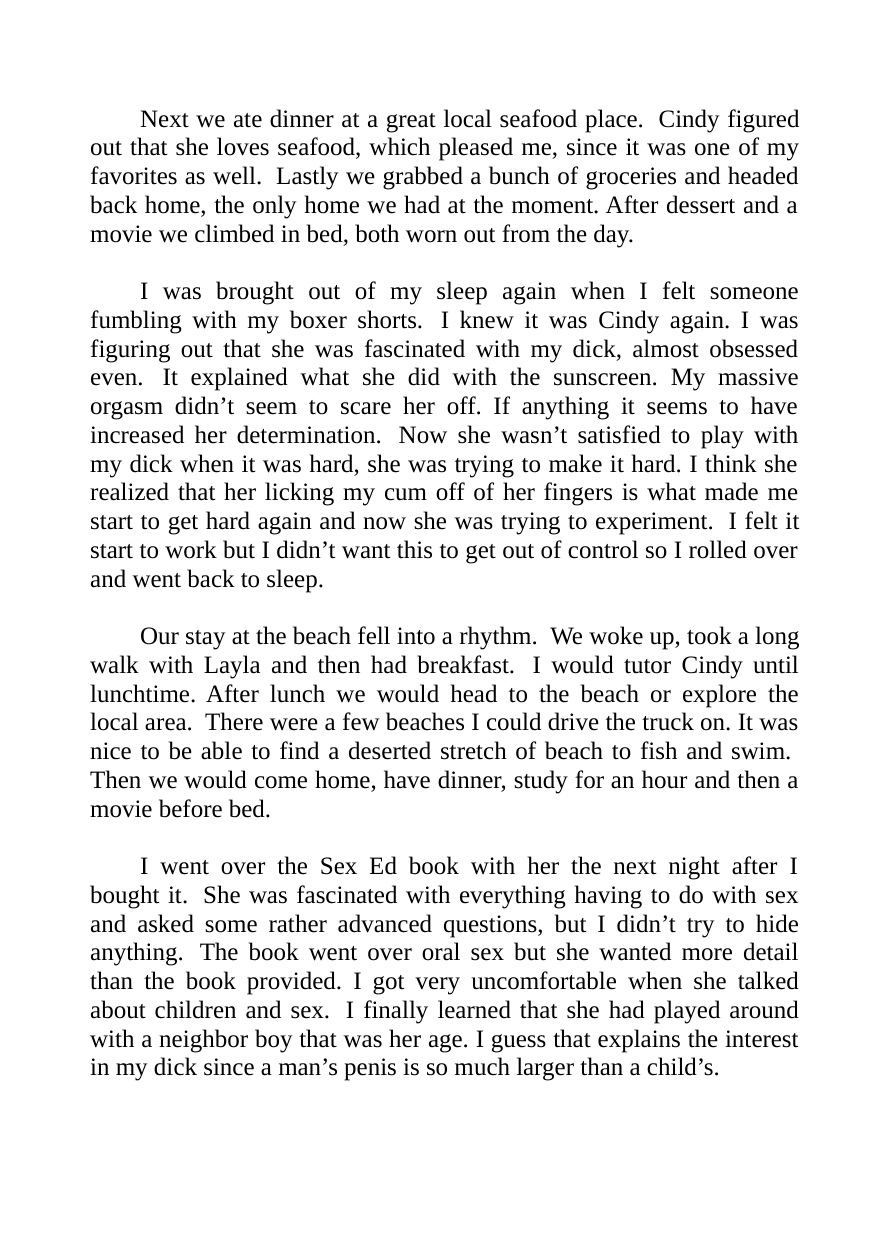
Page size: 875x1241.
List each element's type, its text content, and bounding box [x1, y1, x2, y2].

text I was brought out of my sleep again when I felt someone fumbling with my boxer shorts. I knew it was Cindy again. I was figuring out that she was fascinated with my dick, almost obsessed even. It explained what she did with the sunscreen. My massive orgasm didn’t seem to scare her off. If anything it seems to have increased her determination. Now she wasn’t satisfied to play with my dick when it was hard, she was trying to make it hard. I think she realized that her licking my cum off of her fingers is what made me start to get hard again and now she was trying to experiment. I felt it start to work but I didn’t want this to get out of control so I rolled over and went back to sleep. [90, 276, 799, 592]
text Next we ate dinner at a great local seafood place. Cindy figured out that she loves seafood, which pleased me, since it was one of my favorites as well. Lastly we grabbed a bunch of groceries and headed back home, the only home we had at the moment. After dessert and a movie we climbed in bed, both worn out from the day. [90, 104, 799, 247]
text Our stay at the beach fell into a rhythm. We woke up, took a long walk with Layla and then had breakfast. I would tutor Cindy until lunchtime. After lunch we would head to the beach or explore the local area. There were a few beaches I could drive the truck on. It was nice to be able to find a deserted stretch of beach to fish and swim. Then we would come home, have dinner, study for an hour and then a movie before bed. [90, 621, 799, 822]
text I went over the Sex Ed book with her the next night after I bought it. She was fascinated with everything having to do with sex and asked some rather advanced questions, but I didn’t try to hide anything. The book went over oral sex but she wanted more detail than the book provided. I got very uncomfortable when she talked about children and sex. I finally learned that she had played around with a neighbor boy that was her age. I guess that explains the interest in my dick since a man’s penis is so much larger than a child’s. [90, 851, 799, 1081]
